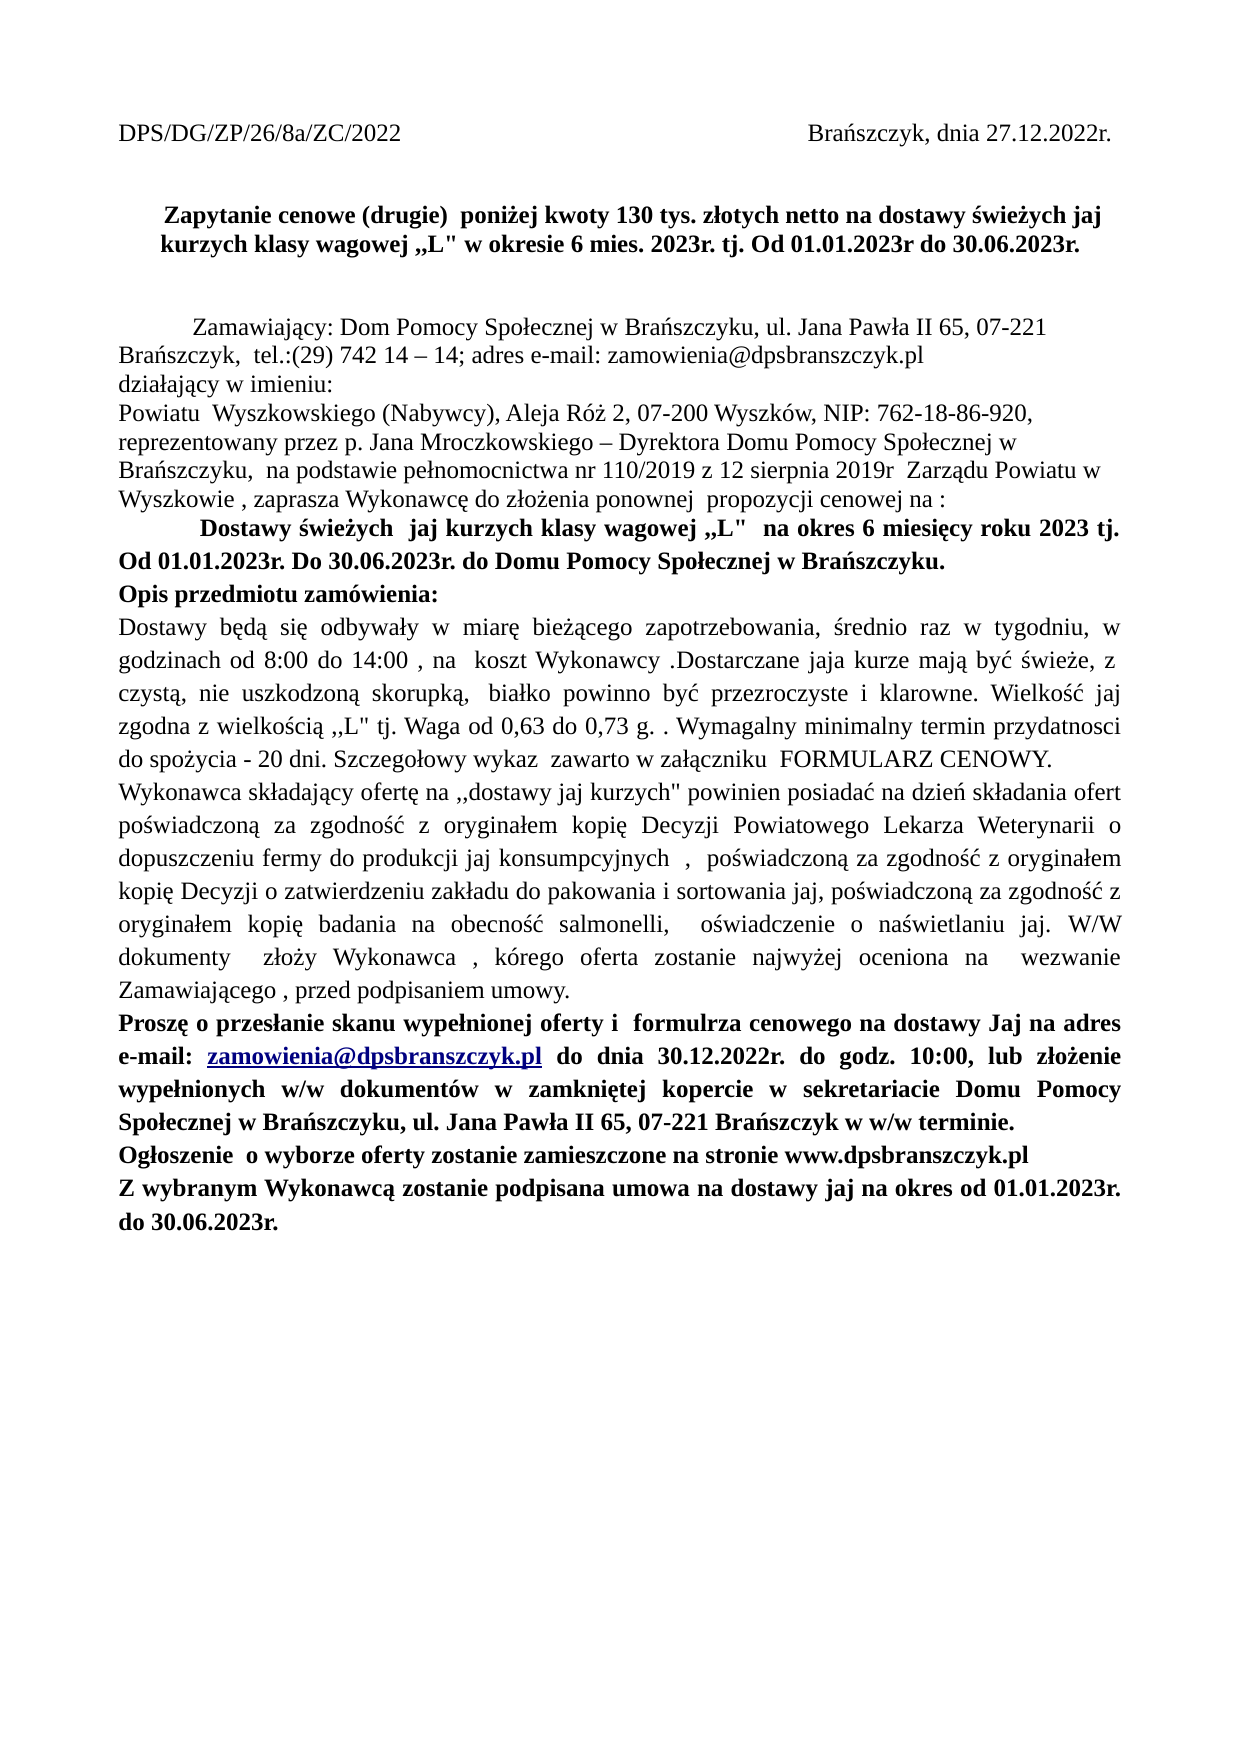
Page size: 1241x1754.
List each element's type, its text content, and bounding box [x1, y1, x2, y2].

text Wykonawca składający ofertę na ,,dostawy jaj kurzych" powinien posiadać na dzień składania ofert poświadczoną za zgodność z oryginałem kopię Decyzji Powiatowego Lekarza Weterynarii o dopuszczeniu fermy do produkcji jaj konsumpcyjnych , poświadczoną za zgodność z oryginałem kopię Decyzji o zatwierdzeniu zakładu do pakowania i sortowania jaj, poświadczoną za zgodność z oryginałem kopię badania na obecność salmonelli, oświadczenie o naświetlaniu jaj. W/W dokumenty złoży Wykonawca , kórego oferta zostanie najwyżej oceniona na wezwanie Zamawiającego , przed podpisaniem umowy. [118, 777, 1122, 1004]
text DPS/DG/ZP/26/8a/ZC/2022 Brańszczyk, dnia 27.12.2022r. [118, 118, 1122, 147]
text Ogłoszenie o wyborze oferty zostanie zamieszczone na stronie www.dpsbranszczyk.pl [118, 1141, 1122, 1169]
text Dostawy będą się odbywały w miarę bieżącego zapotrzebowania, średnio raz w tygodniu, w godzinach od 8:00 do 14:00 , na koszt Wykonawcy .Dostarczane jaja kurze mają być świeże, z czystą, nie uszkodzoną skorupką, białko powinno być przezroczyste i klarowne. Wielkość jaj zgodna z wielkością ,,L" tj. Waga od 0,63 do 0,73 g. . Wymagalny minimalny termin przydatnosci do spożycia - 20 dni. Szczegołowy wykaz zawarto w załączniku FORMULARZ CENOWY. [118, 612, 1122, 773]
text działający w imieniu: [118, 369, 1122, 398]
text Zamawiający: Dom Pomocy Społecznej w Brańszczyku, ul. Jana Pawła II 65, 07-221 Brańszczyk, tel.:(29) 742 14 – 14; adres e-mail: zamowienia@dpsbranszczyk.pl [118, 312, 1122, 369]
text Proszę o przesłanie skanu wypełnionej oferty i formulrza cenowego na dostawy Jaj na adres e-mail: zamowienia@dpsbranszczyk.pl do dnia 30.12.2022r. do godz. 10:00, lub złożenie wypełnionych w/w dokumentów w zamkniętej kopercie w sekretariacie Domu Pomocy Społecznej w Brańszczyku, ul. Jana Pawła II 65, 07-221 Brańszczyk w w/w terminie. [118, 1008, 1122, 1136]
text reprezentowany przez p. Jana Mroczkowskiego – Dyrektora Domu Pomocy Społecznej w Brańszczyku, na podstawie pełnomocnictwa nr 110/2019 z 12 sierpnia 2019r Zarządu Powiatu w Wyszkowie , zaprasza Wykonawcę do złożenia ponownej propozycji cenowej na : [118, 427, 1122, 513]
text Opis przedmiotu zamówienia: [118, 579, 1122, 608]
text Z wybranym Wykonawcą zostanie podpisana umowa na dostawy jaj na okres od 01.01.2023r. do 30.06.2023r. [118, 1173, 1122, 1235]
text Dostawy świeżych jaj kurzych klasy wagowej ,,L" na okres 6 miesięcy roku 2023 tj. Od 01.01.2023r. Do 30.06.2023r. do Domu Pomocy Społecznej w Brańszczyku. [118, 513, 1122, 575]
text Zapytanie cenowe (drugie) poniżej kwoty 130 tys. złotych netto na dostawy świeżych jaj kurzych klasy wagowej ,,L" w okresie 6 mies. 2023r. tj. Od 01.01.2023r do 30.06.2023r. [118, 201, 1122, 258]
text Powiatu Wyszkowskiego (Nabywcy), Aleja Róż 2, 07-200 Wyszków, NIP: 762-18-86-920, [118, 398, 1122, 427]
